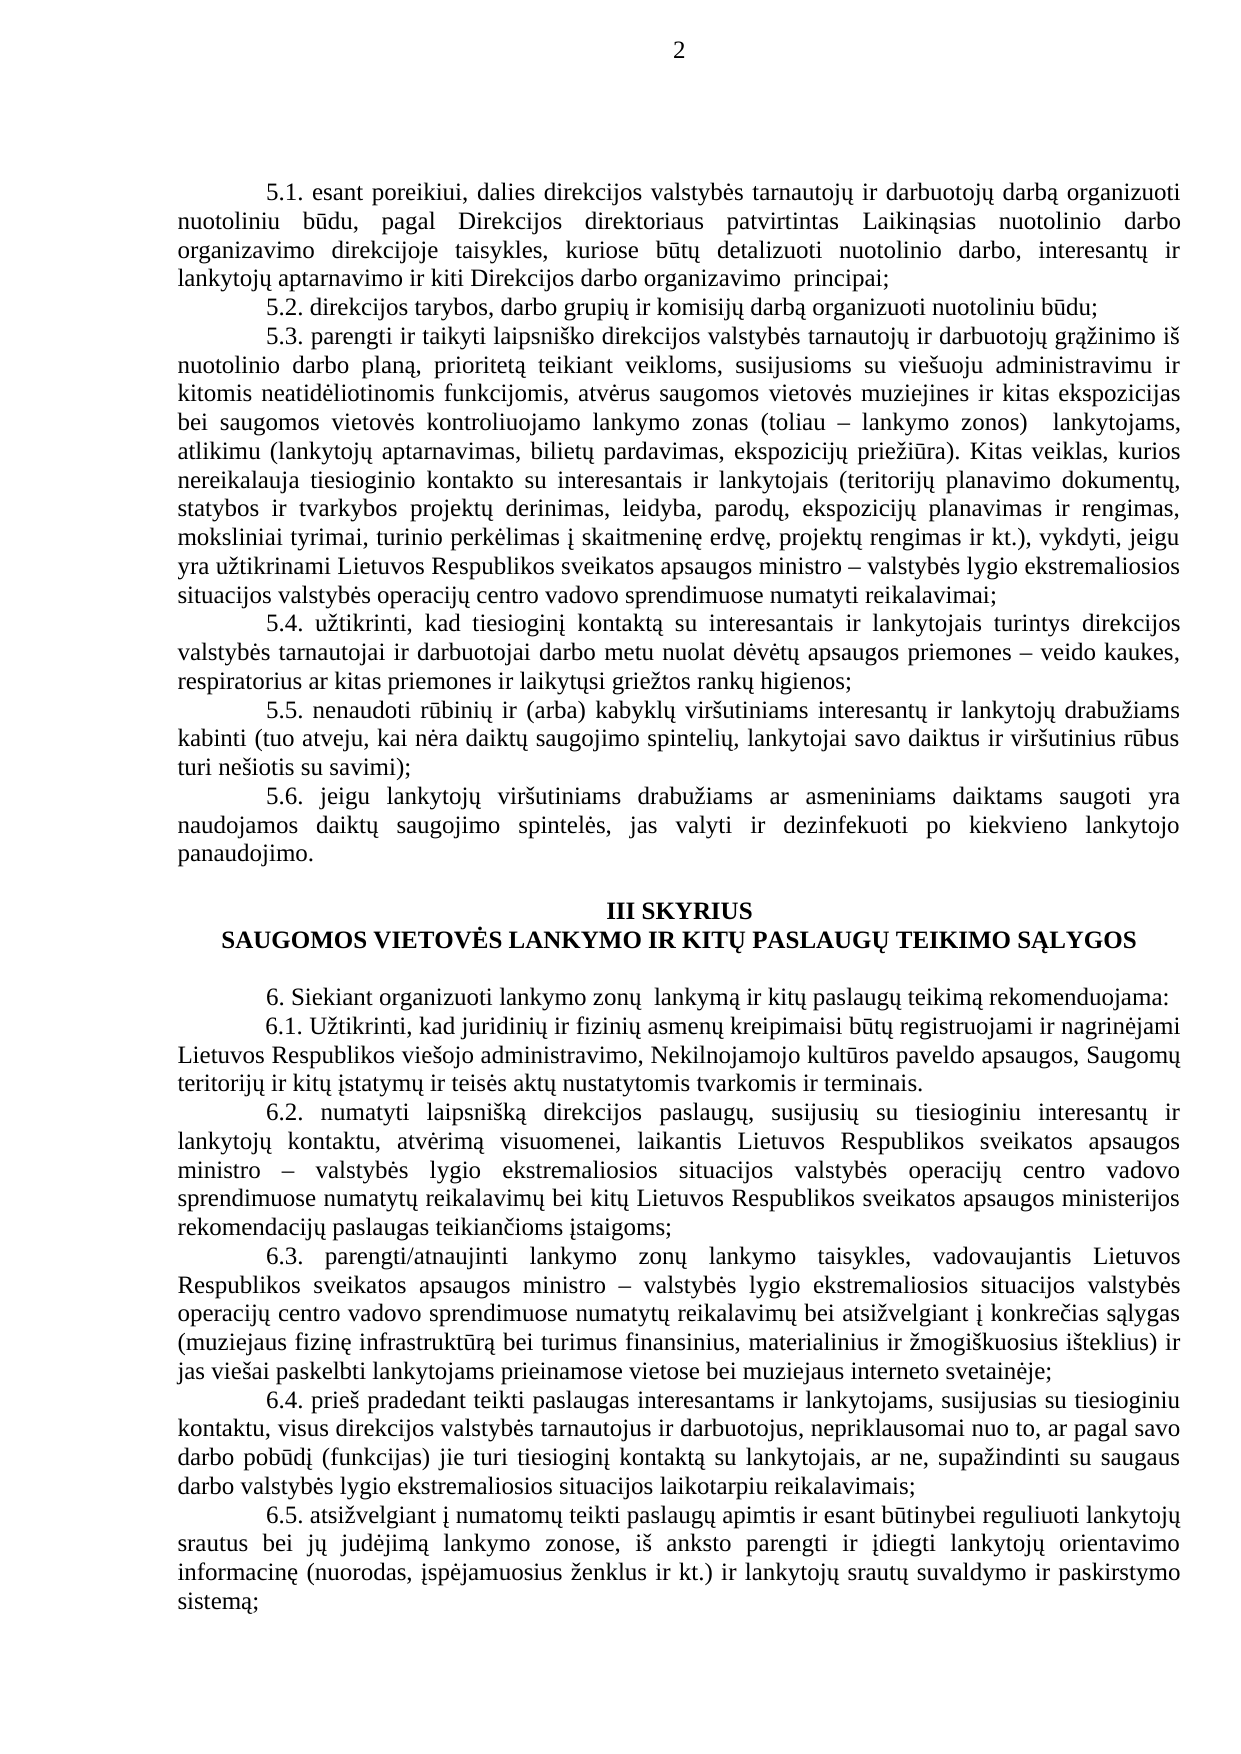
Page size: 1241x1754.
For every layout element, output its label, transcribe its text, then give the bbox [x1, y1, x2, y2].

text 6. Siekiant organizuoti lankymo zonų lankymą ir kitų paslaugų teikimą rekomenduojama: [177, 982, 1181, 1011]
text 5.6. jeigu lankytojų viršutiniams drabužiams ar asmeniniams daiktams saugoti yra naudojamos daiktų saugojimo spintelės, jas valyti ir dezinfekuoti po kiekvieno lankytojo panaudojimo. [177, 781, 1181, 867]
text 6.1. Užtikrinti, kad juridinių ir fizinių asmenų kreipimaisi būtų registruojami ir nagrinėjami Lietuvos Respublikos viešojo administravimo, Nekilnojamojo kultūros paveldo apsaugos, Saugomų teritorijų ir kitų įstatymų ir teisės aktų nustatytomis tvarkomis ir terminais. [177, 1011, 1181, 1097]
text 6.3. parengti/atnaujinti lankymo zonų lankymo taisykles, vadovaujantis Lietuvos Respublikos sveikatos apsaugos ministro – valstybės lygio ekstremaliosios situacijos valstybės operacijų centro vadovo sprendimuose numatytų reikalavimų bei atsižvelgiant į konkrečias sąlygas (muziejaus fizinę infrastruktūrą bei turimus finansinius, materialinius ir žmogiškuosius išteklius) ir jas viešai paskelbti lankytojams prieinamose vietose bei muziejaus interneto svetainėje; [177, 1241, 1181, 1385]
text III SKYRIUS [177, 896, 1181, 925]
text SAUGOMOS VIETOVĖS LANKYMO IR KITŲ PASLAUGŲ TEIKIMO SĄLYGOS [177, 925, 1181, 953]
text 6.4. prieš pradedant teikti paslaugas interesantams ir lankytojams, susijusias su tiesioginiu kontaktu, visus direkcijos valstybės tarnautojus ir darbuotojus, nepriklausomai nuo to, ar pagal savo darbo pobūdį (funkcijas) jie turi tiesioginį kontaktą su lankytojais, ar ne, supažindinti su saugaus darbo valstybės lygio ekstremaliosios situacijos laikotarpiu reikalavimais; [177, 1385, 1181, 1500]
text 5.2. direkcijos tarybos, darbo grupių ir komisijų darbą organizuoti nuotoliniu būdu; [177, 292, 1181, 321]
text 5.4. užtikrinti, kad tiesioginį kontaktą su interesantais ir lankytojais turintys direkcijos valstybės tarnautojai ir darbuotojai darbo metu nuolat dėvėtų apsaugos priemones – veido kaukes, respiratorius ar kitas priemones ir laikytųsi griežtos rankų higienos; [177, 608, 1181, 695]
text 5.1. esant poreikiui, dalies direkcijos valstybės tarnautojų ir darbuotojų darbą organizuoti nuotoliniu būdu, pagal Direkcijos direktoriaus patvirtintas Laikinąsias nuotolinio darbo organizavimo direkcijoje taisykles, kuriose būtų detalizuoti nuotolinio darbo, interesantų ir lankytojų aptarnavimo ir kiti Direkcijos darbo organizavimo principai; [177, 177, 1181, 292]
text 5.3. parengti ir taikyti laipsniško direkcijos valstybės tarnautojų ir darbuotojų grąžinimo iš nuotolinio darbo planą, prioritetą teikiant veikloms, susijusioms su viešuoju administravimu ir kitomis neatidėliotinomis funkcijomis, atvėrus saugomos vietovės muziejines ir kitas ekspozicijas bei saugomos vietovės kontroliuojamo lankymo zonas (toliau – lankymo zonos) lankytojams, atlikimu (lankytojų aptarnavimas, bilietų pardavimas, ekspozicijų priežiūra). Kitas veiklas, kurios nereikalauja tiesioginio kontakto su interesantais ir lankytojais (teritorijų planavimo dokumentų, statybos ir tvarkybos projektų derinimas, leidyba, parodų, ekspozicijų planavimas ir rengimas, moksliniai tyrimai, turinio perkėlimas į skaitmeninę erdvę, projektų rengimas ir kt.), vykdyti, jeigu yra užtikrinami Lietuvos Respublikos sveikatos apsaugos ministro – valstybės lygio ekstremaliosios situacijos valstybės operacijų centro vadovo sprendimuose numatyti reikalavimai; [177, 321, 1181, 608]
text 6.5. atsižvelgiant į numatomų teikti paslaugų apimtis ir esant būtinybei reguliuoti lankytojų srautus bei jų judėjimą lankymo zonose, iš anksto parengti ir įdiegti lankytojų orientavimo informacinę (nuorodas, įspėjamuosius ženklus ir kt.) ir lankytojų srautų suvaldymo ir paskirstymo sistemą; [177, 1500, 1181, 1615]
text 5.5. nenaudoti rūbinių ir (arba) kabyklų viršutiniams interesantų ir lankytojų drabužiams kabinti (tuo atveju, kai nėra daiktų saugojimo spintelių, lankytojai savo daiktus ir viršutinius rūbus turi nešiotis su savimi); [177, 695, 1181, 781]
text 6.2. numatyti laipsnišką direkcijos paslaugų, susijusių su tiesioginiu interesantų ir lankytojų kontaktu, atvėrimą visuomenei, laikantis Lietuvos Respublikos sveikatos apsaugos ministro – valstybės lygio ekstremaliosios situacijos valstybės operacijų centro vadovo sprendimuose numatytų reikalavimų bei kitų Lietuvos Respublikos sveikatos apsaugos ministerijos rekomendacijų paslaugas teikiančioms įstaigoms; [177, 1097, 1181, 1241]
